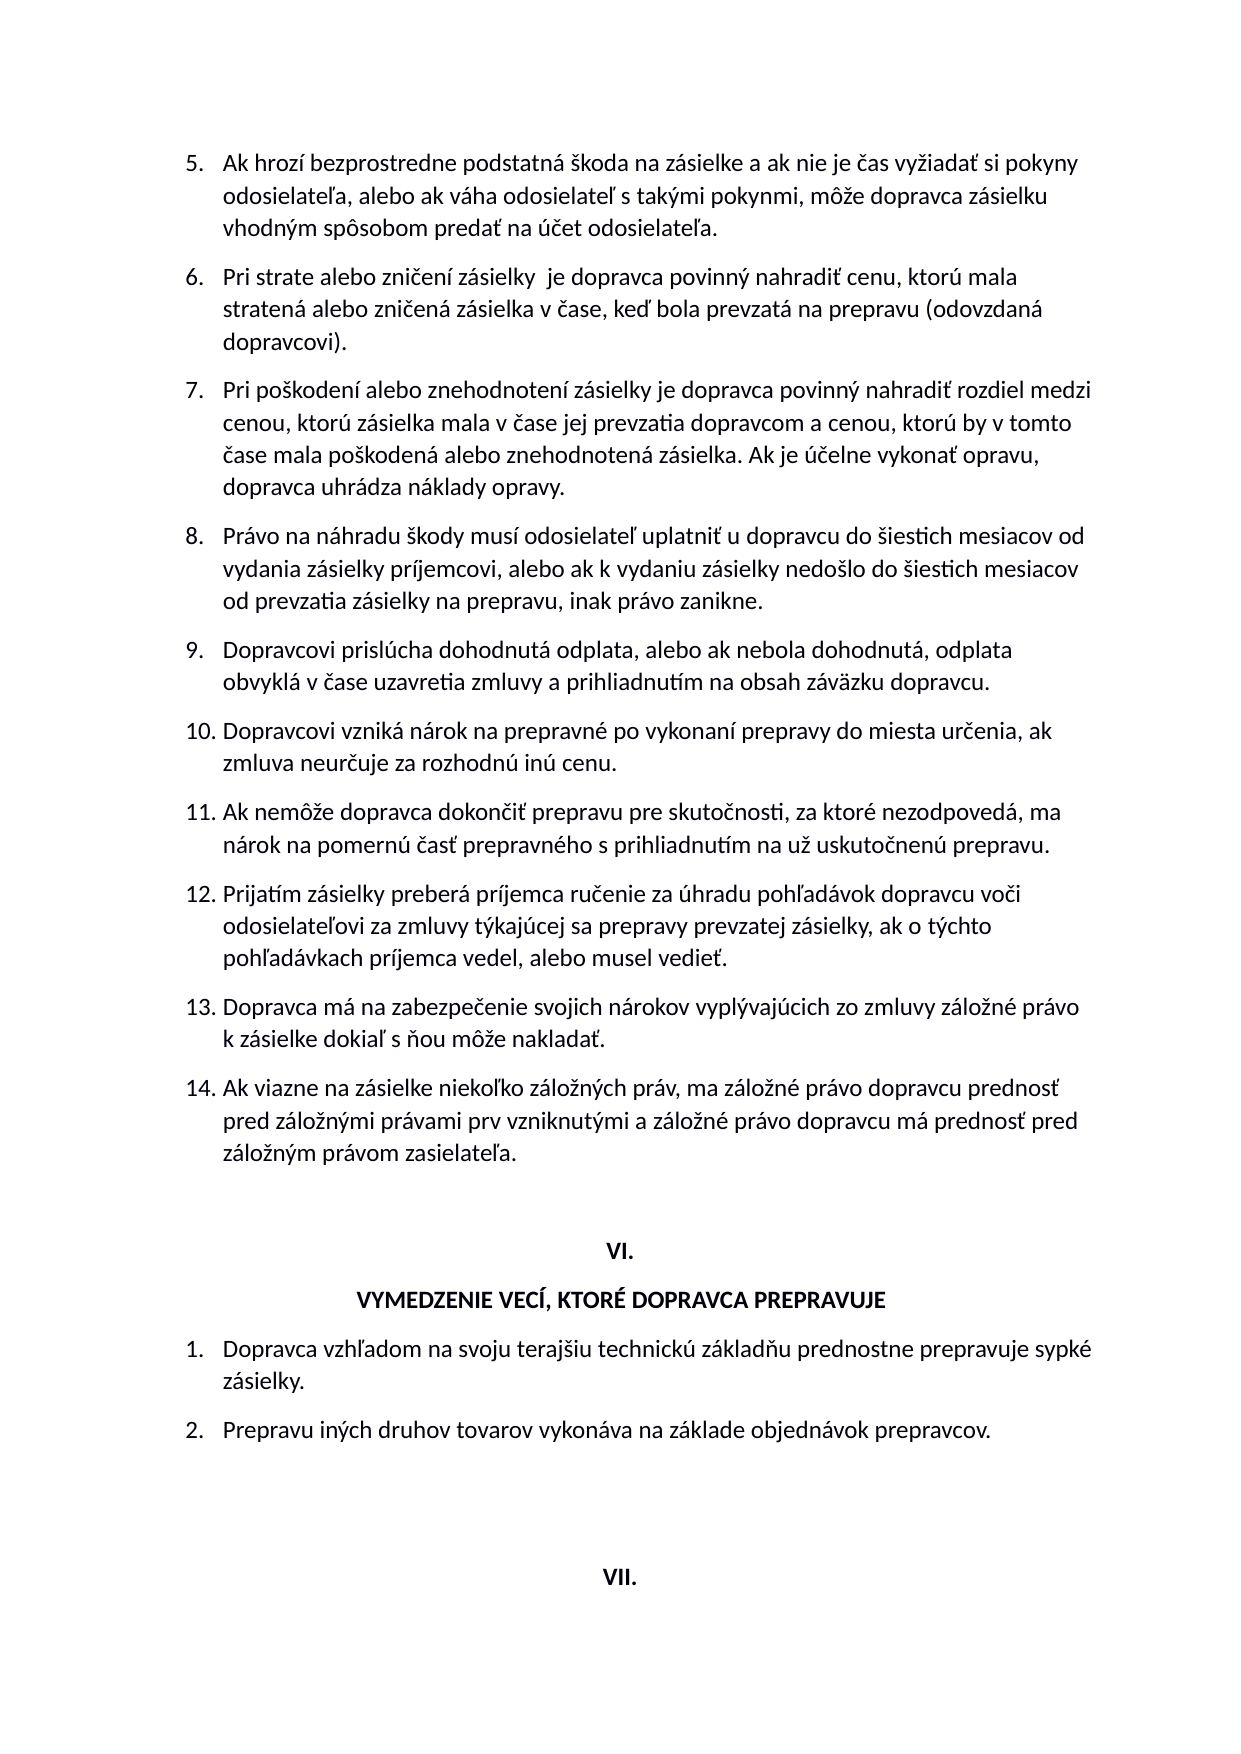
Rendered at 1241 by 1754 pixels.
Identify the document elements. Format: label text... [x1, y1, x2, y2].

text VII. [148, 1561, 1093, 1592]
list Prepravu iných druhov tovarov vykonáva na základe objednávok prepravcov. [185, 1414, 1093, 1445]
list Dopravcovi vzniká nárok na prepravné po vykonaní prepravy do miesta určenia, ak zmluva neurčuje za rozhodnú inú cenu. [185, 715, 1093, 778]
list Pri strate alebo zničení zásielky je dopravca povinný nahradiť cenu, ktorú mala stratená alebo zničená zásielka v čase, keď bola prevzatá na prepravu (odovzdaná dopravcovi). [185, 261, 1093, 356]
list Ak nemôže dopravca dokončiť prepravu pre skutočnosti, za ktoré nezodpovedá, ma nárok na pomernú časť prepravného s prihliadnutím na už uskutočnenú prepravu. [185, 797, 1093, 859]
list Dopravca vzhľadom na svoju terajšiu technickú základňu prednostne prepravuje sypké zásielky. [185, 1333, 1093, 1396]
list Prijatím zásielky preberá príjemca ručenie za úhradu pohľadávok dopravcu voči odosielateľovi za zmluvy týkajúcej sa prepravy prevzatej zásielky, ak o týchto pohľadávkach príjemca vedel, alebo musel vedieť. [185, 878, 1093, 973]
list Právo na náhradu škody musí odosielateľ uplatniť u dopravcu do šiestich mesiacov od vydania zásielky príjemcovi, alebo ak k vydaniu zásielky nedošlo do šiestich mesiacov od prevzatia zásielky na prepravu, inak právo zanikne. [185, 521, 1093, 616]
list Pri poškodení alebo znehodnotení zásielky je dopravca povinný nahradiť rozdiel medzi cenou, ktorú zásielka mala v čase jej prevzatia dopravcom a cenou, ktorú by v tomto čase mala poškodená alebo znehodnotená zásielka. Ak je účelne vykonať opravu, dopravca uhrádza náklady opravy. [185, 375, 1093, 502]
text VI. [148, 1235, 1093, 1266]
list Ak viazne na zásielke niekoľko záložných práv, ma záložné právo dopravcu prednosť pred záložnými právami prv vzniknutými a záložné právo dopravcu má prednosť pred záložným právom zasielateľa. [185, 1073, 1093, 1168]
text VYMEDZENIE VECÍ, KTORÉ DOPRAVCA PREPRAVUJE [260, 1284, 1093, 1314]
list Ak hrozí bezprostredne podstatná škoda na zásielke a ak nie je čas vyžiadať si pokyny odosielateľa, alebo ak váha odosielateľ s takými pokynmi, môže dopravca zásielku vhodným spôsobom predať na účet odosielateľa. [185, 148, 1093, 243]
list Dopravcovi prislúcha dohodnutá odplata, alebo ak nebola dohodnutá, odplata obvyklá v čase uzavretia zmluvy a prihliadnutím na obsah záväzku dopravcu. [185, 634, 1093, 697]
list Dopravca má na zabezpečenie svojich nárokov vyplývajúcich zo zmluvy záložné právo k zásielke dokiaľ s ňou môže nakladať. [185, 991, 1093, 1054]
